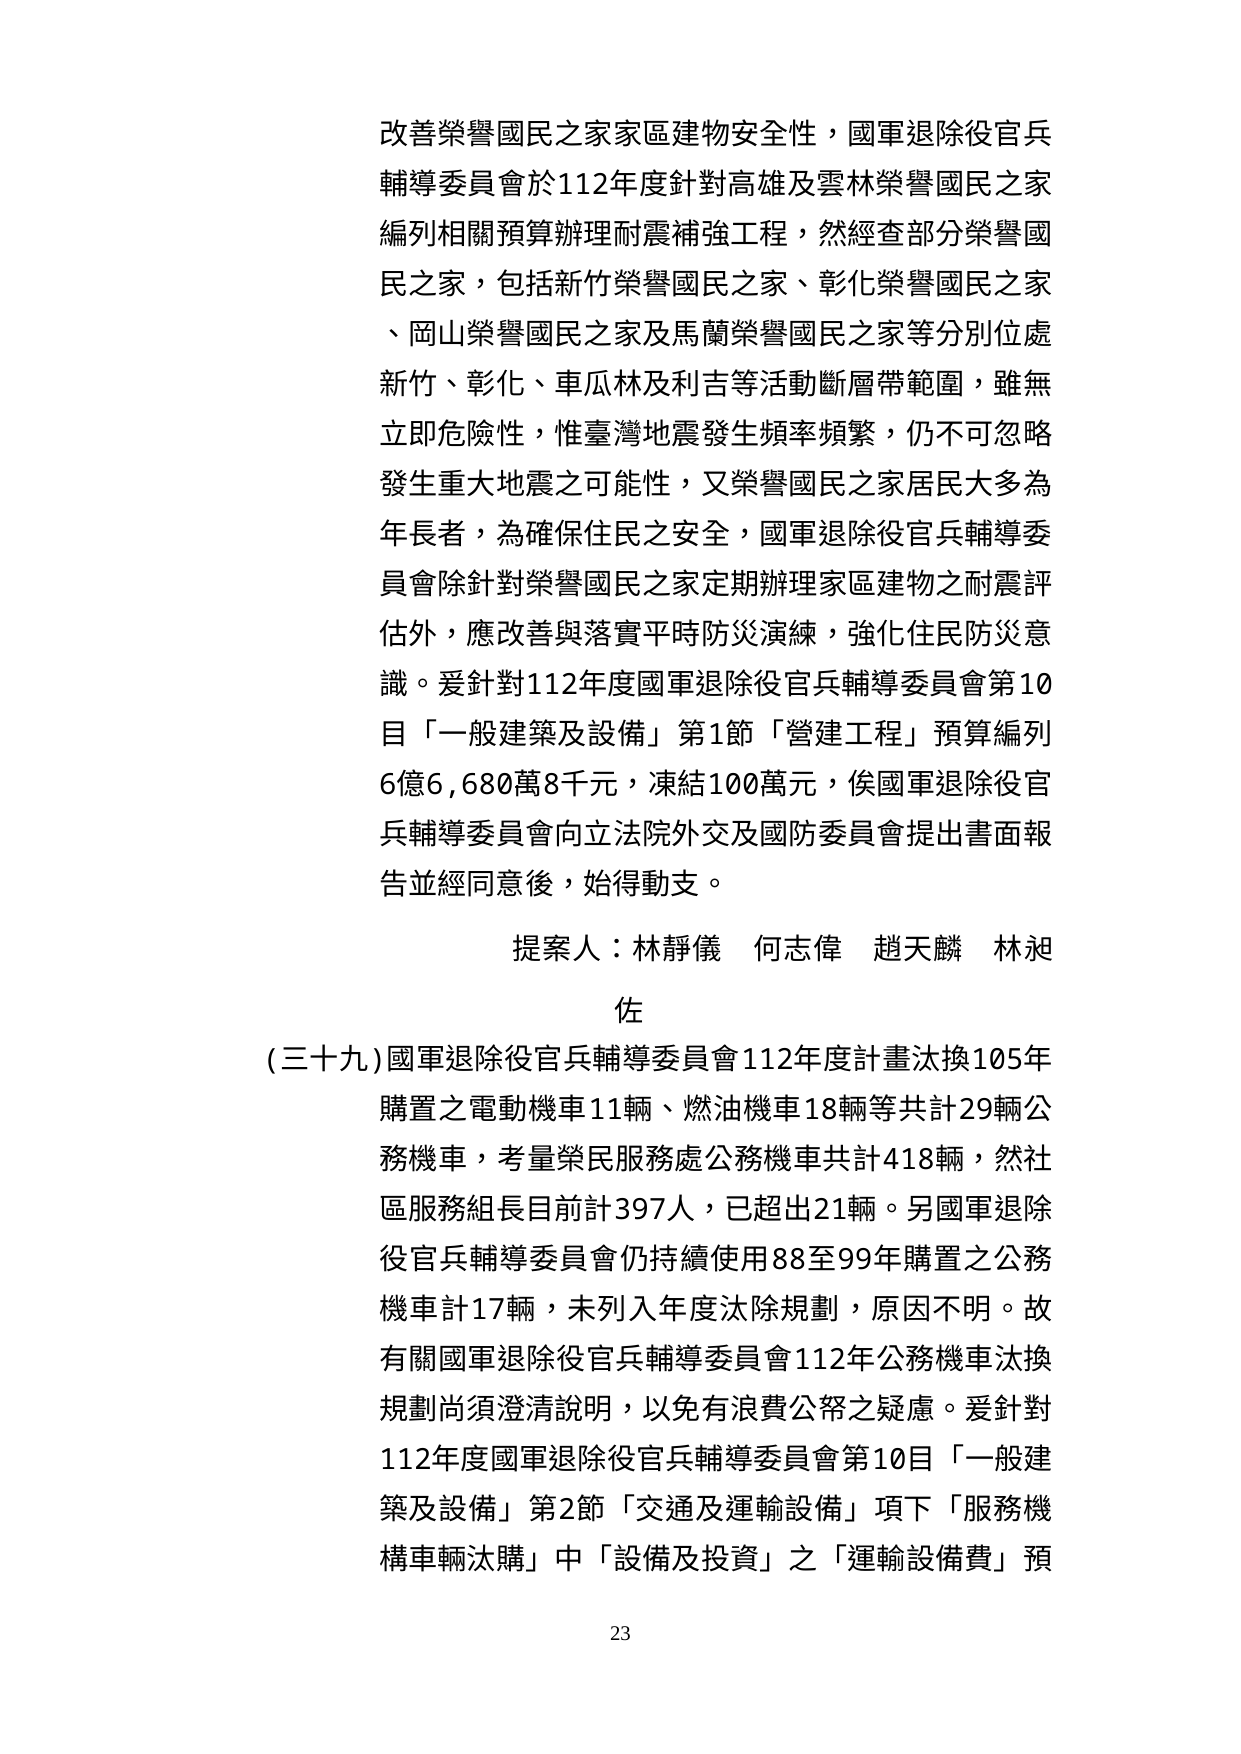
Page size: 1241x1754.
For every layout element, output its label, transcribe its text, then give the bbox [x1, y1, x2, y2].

text 改善榮譽國民之家家區建物安全性，國軍退除役官兵輔導委員會於112年度針對高雄及雲林榮譽國民之家編列相關預算辦理耐震補強工程，然經查部分榮譽國民之家，包括新竹榮譽國民之家、彰化榮譽國民之家 、岡山榮譽國民之家及馬蘭榮譽國民之家等分別位處新竹、彰化、車瓜林及利吉等活動斷層帶範圍，雖無立即危險性，惟臺灣地震發生頻率頻繁，仍不可忽略發生重大地震之可能性，又榮譽國民之家居民大多為年長者，為確保住民之安全，國軍退除役官兵輔導委員會除針對榮譽國民之家定期辦理家區建物之耐震評估外，應改善與落實平時防災演練，強化住民防災意識。爰針對112年度國軍退除役官兵輔導委員會第10目「一般建築及設備」第1節「營建工程」預算編列6億6,680萬8千元，凍結100萬元，俟國軍退除役官兵輔導委員會向立法院外交及國防委員會提出書面報告並經同意後，始得動支。 [262, 105, 1053, 905]
text (三十九)國軍退除役官兵輔導委員會112年度計畫汰換105年購置之電動機車11輛、燃油機車18輛等共計29輛公務機車，考量榮民服務處公務機車共計418輛，然社區服務組長目前計397人，已超出21輛。另國軍退除役官兵輔導委員會仍持續使用88至99年購置之公務機車計17輛，未列入年度汰除規劃，原因不明。故有關國軍退除役官兵輔導委員會112年公務機車汰換規劃尚須澄清說明，以免有浪費公帑之疑慮。爰針對112年度國軍退除役官兵輔導委員會第10目「一般建築及設備」第2節「交通及運輸設備」項下「服務機構車輛汰購」中「設備及投資」之「運輸設備費」預 [262, 1030, 1053, 1580]
text 提案人：林靜儀 何志偉 趙天麟 林昶佐 [512, 905, 1053, 1030]
